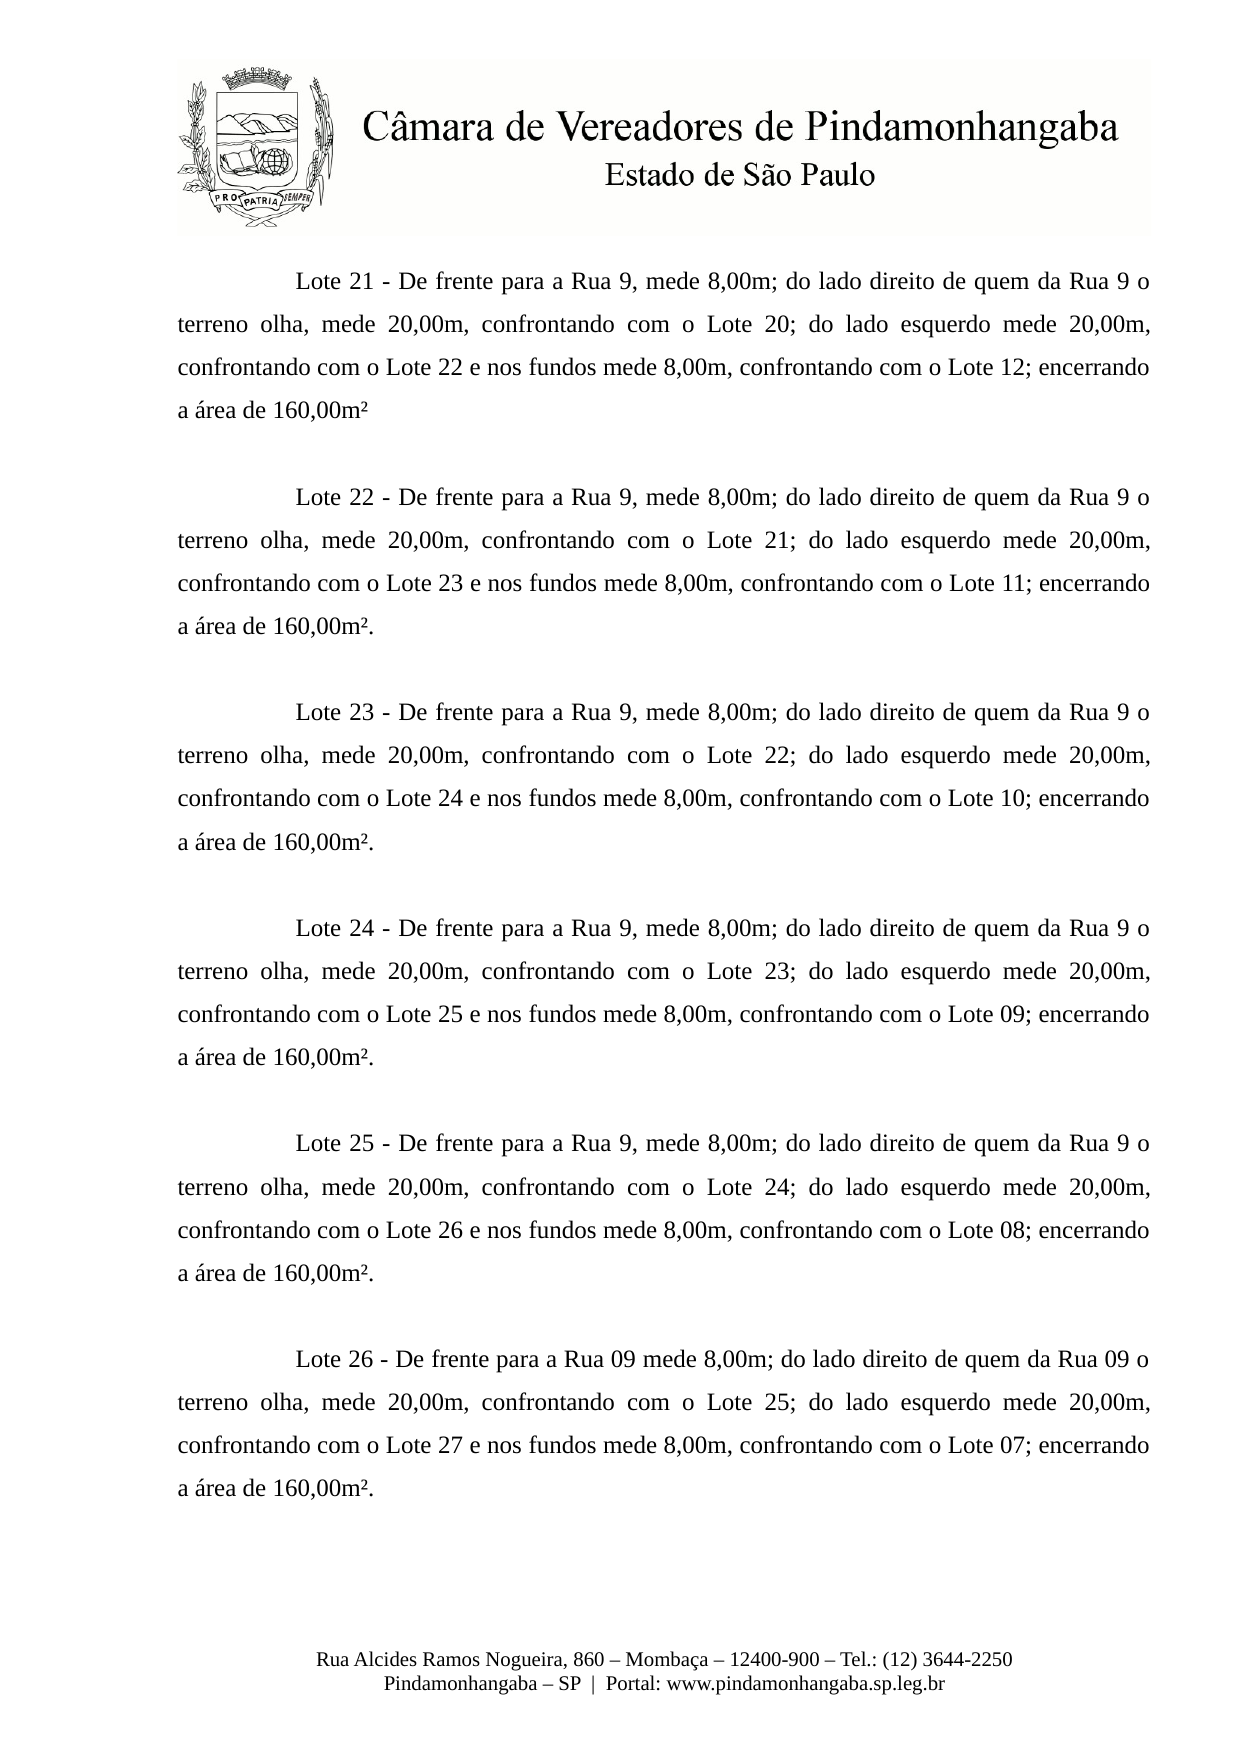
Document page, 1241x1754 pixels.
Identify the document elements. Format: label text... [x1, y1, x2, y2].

text Lote 24 - De frente para a Rua 9, mede 8,00m; do lado direito de quem da Rua 9 o terreno olha, mede 20,00m, confrontando com o Lote 23; do lado esquerdo mede 20,00m, confrontando com o Lote 25 e nos fundos mede 8,00m, confrontando com o Lote 09; encerrando a área de 160,00m². [177, 913, 1152, 1071]
text Lote 23 - De frente para a Rua 9, mede 8,00m; do lado direito de quem da Rua 9 o terreno olha, mede 20,00m, confrontando com o Lote 22; do lado esquerdo mede 20,00m, confrontando com o Lote 24 e nos fundos mede 8,00m, confrontando com o Lote 10; encerrando a área de 160,00m². [177, 697, 1152, 855]
text Lote 22 - De frente para a Rua 9, mede 8,00m; do lado direito de quem da Rua 9 o terreno olha, mede 20,00m, confrontando com o Lote 21; do lado esquerdo mede 20,00m, confrontando com o Lote 23 e nos fundos mede 8,00m, confrontando com o Lote 11; encerrando a área de 160,00m². [177, 482, 1152, 640]
text Lote 21 - De frente para a Rua 9, mede 8,00m; do lado direito de quem da Rua 9 o terreno olha, mede 20,00m, confrontando com o Lote 20; do lado esquerdo mede 20,00m, confrontando com o Lote 22 e nos fundos mede 8,00m, confrontando com o Lote 12; encerrando a área de 160,00m² [177, 266, 1152, 424]
picture [177, 59, 1152, 236]
text Lote 25 - De frente para a Rua 9, mede 8,00m; do lado direito de quem da Rua 9 o terreno olha, mede 20,00m, confrontando com o Lote 24; do lado esquerdo mede 20,00m, confrontando com o Lote 26 e nos fundos mede 8,00m, confrontando com o Lote 08; encerrando a área de 160,00m². [177, 1128, 1152, 1287]
text Lote 26 - De frente para a Rua 09 mede 8,00m; do lado direito de quem da Rua 09 o terreno olha, mede 20,00m, confrontando com o Lote 25; do lado esquerdo mede 20,00m, confrontando com o Lote 27 e nos fundos mede 8,00m, confrontando com o Lote 07; encerrando a área de 160,00m². [177, 1344, 1152, 1502]
